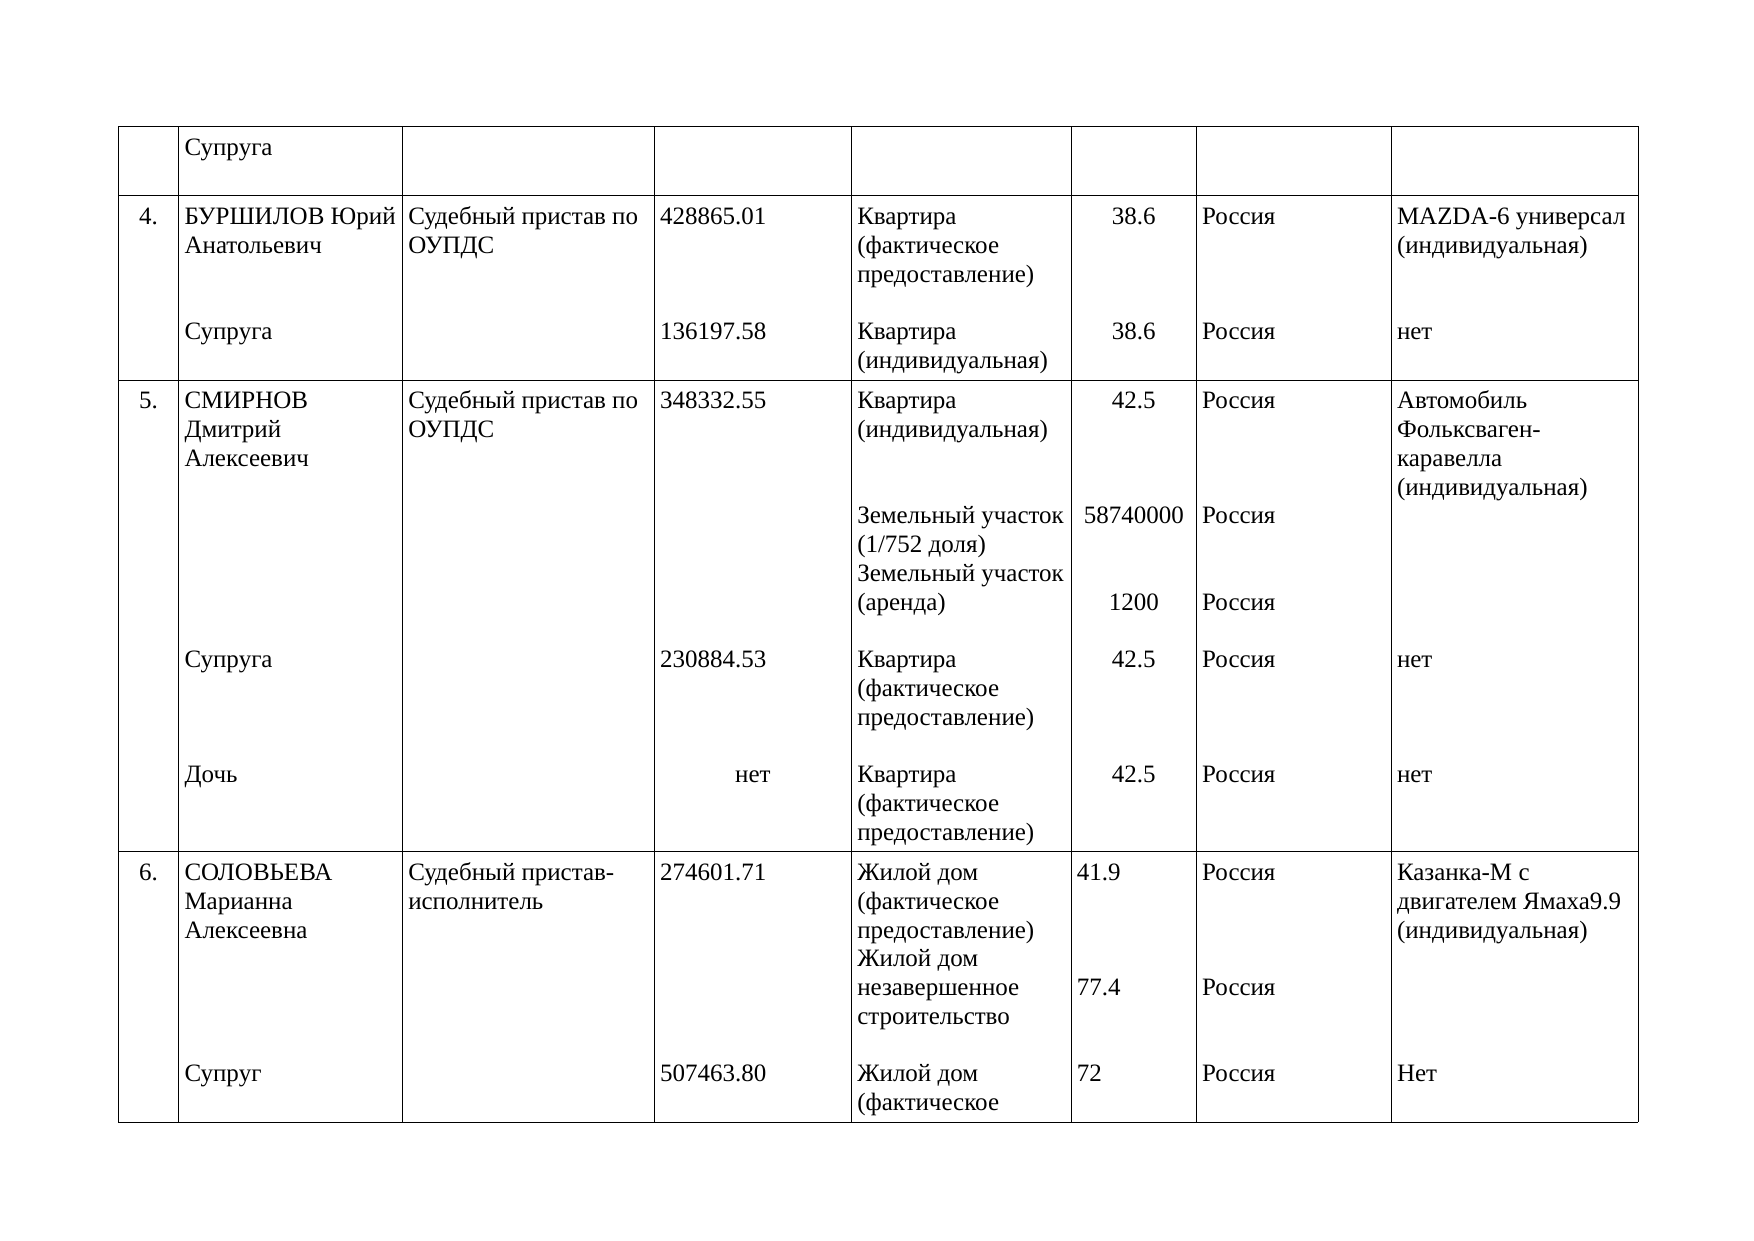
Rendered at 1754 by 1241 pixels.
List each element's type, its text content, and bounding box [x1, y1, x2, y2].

table_cell 274601.71 507463.80 [655, 852, 851, 1122]
table_cell [1072, 127, 1196, 195]
table_cell 6. [119, 852, 178, 1122]
table_cell СМИРНОВ Дмитрий Алексеевич Супруга Дочь [179, 381, 402, 851]
table_cell MAZDA-6 универсал (индивидуальная) нет [1392, 196, 1638, 379]
table_cell Россия Россия Россия Россия Россия [1197, 381, 1391, 851]
table_cell Судебный пристав по ОУПДС [403, 196, 654, 379]
table_cell 348332.55 230884.53 нет [655, 381, 851, 851]
table_cell Казанка-М с двигателем Ямаха9.9 (индивидуальная) Нет [1392, 852, 1638, 1122]
table_cell 428865.01 136197.58 [655, 196, 851, 379]
table_cell [655, 127, 851, 195]
table_cell [119, 127, 178, 195]
table_cell [403, 127, 654, 195]
table_cell 38.6 38.6 [1072, 196, 1196, 379]
table_cell Квартира (индивидуальная) Земельный участок (1/752 доля) Земельный участок (аренда) Квартира (фактическое предоставление) Квартира (фактическое предоставление) [852, 381, 1071, 851]
table_cell Судебный пристав по ОУПДС [403, 381, 654, 851]
table_cell Супруга [179, 127, 402, 195]
table_cell СОЛОВЬЕВА Марианна Алексеевна Супруг [179, 852, 402, 1122]
table_cell БУРШИЛОВ Юрий Анатольевич Супруга [179, 196, 402, 379]
table_cell Россия Россия Россия [1197, 852, 1391, 1122]
table_cell [1197, 127, 1391, 195]
table_cell 4. [119, 196, 178, 379]
table_cell Россия Россия [1197, 196, 1391, 379]
table_cell Судебный пристав-исполнитель [403, 852, 654, 1122]
table_cell 5. [119, 381, 178, 851]
table_cell [852, 127, 1071, 195]
table_cell Квартира (фактическое предоставление) Квартира (индивидуальная) [852, 196, 1071, 379]
table_cell Автомобиль Фольксваген-каравелла (индивидуальная) нет нет [1392, 381, 1638, 851]
table_cell Жилой дом (фактическое предоставление) Жилой дом незавершенное строительство Жилой дом (фактическое [852, 852, 1071, 1122]
table_cell 42.5 58740000 1200 42.5 42.5 [1072, 381, 1196, 851]
table_cell - - [1392, 127, 1638, 195]
table_cell 41.9 77.4 72 [1072, 852, 1196, 1122]
